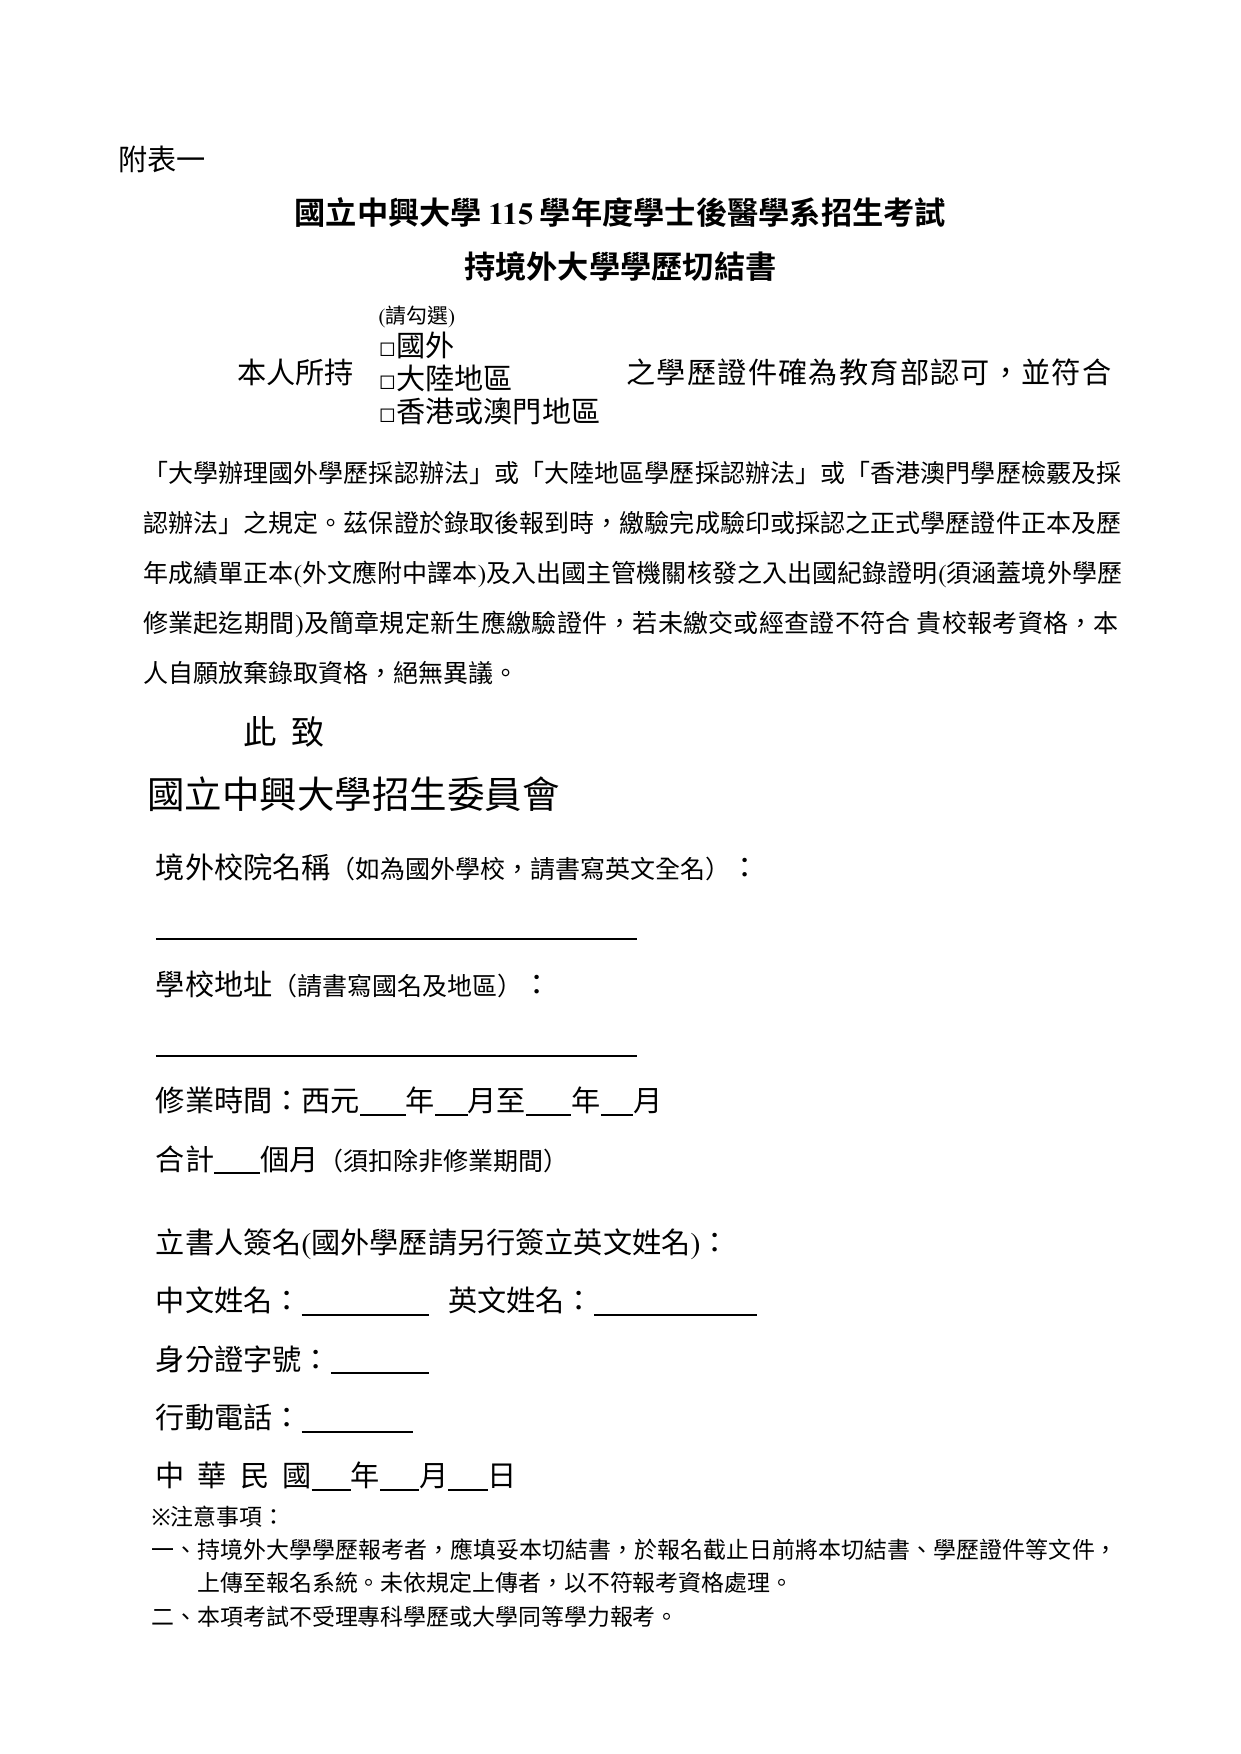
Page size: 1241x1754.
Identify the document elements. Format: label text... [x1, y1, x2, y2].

text 「大學辦理國外學歷採認辦法」或「大陸地區學歷採認辦法」或「香港澳門學歷檢覈及採認辦法」之規定。茲保證於錄取後報到時，繳驗完成驗印或採認之正式學歷證件正本及歷年成績單正本(外文應附中譯本)及入出國主管機關核發之入出國紀錄證明(須涵蓋境外學歷修業起迄期間)及簡章規定新生應繳驗證件，若未繳交或經查證不符合 貴校報考資格，本人自願放棄錄取資格，絕無異議。 [143, 442, 1122, 692]
text 國立中興大學招生委員會 [128, 767, 1122, 819]
text 行動電話： [156, 1382, 1122, 1440]
text 立書人簽名(國外學歷請另行簽立英文姓名)： [156, 1207, 1122, 1265]
text 境外校院名稱（如為國外學校，請書寫英文全名）： [156, 832, 1122, 890]
text 二、本項考試不受理專科學歷或大學同等學力報考。 [151, 1598, 1122, 1632]
text 中文姓名： 英文姓名： [156, 1265, 1122, 1323]
table_header 之學歷證件確為教育部認可，並符合 [620, 299, 1157, 429]
table_header (請勾選) □國外 □大陸地區 □香港或澳門地區 [353, 299, 620, 429]
text 合計 個月（須扣除非修業期間） [156, 1123, 1122, 1182]
text 持境外大學學歷切結書 [118, 245, 1122, 287]
text 此 致 [143, 704, 1122, 754]
text 國立中興大學115學年度學士後醫學系招生考試 [118, 191, 1122, 233]
table_header 本人所持 [118, 299, 353, 429]
text 修業時間：西元 年 月至 年 月 [156, 1065, 1122, 1123]
text 一、持境外大學學歷報考者，應填妥本切結書，於報名截止日前將本切結書、學歷證件等文件，上傳至報名系統。未依規定上傳者，以不符報考資格處理。 [151, 1532, 1122, 1598]
text 附表一 [118, 137, 1122, 178]
text ※注意事項： [151, 1498, 1122, 1532]
text 中 華 民 國 年 月 日 [156, 1440, 1122, 1498]
text 學校地址（請書寫國名及地區）： [156, 948, 1122, 1007]
text 身分證字號： [156, 1323, 1122, 1382]
